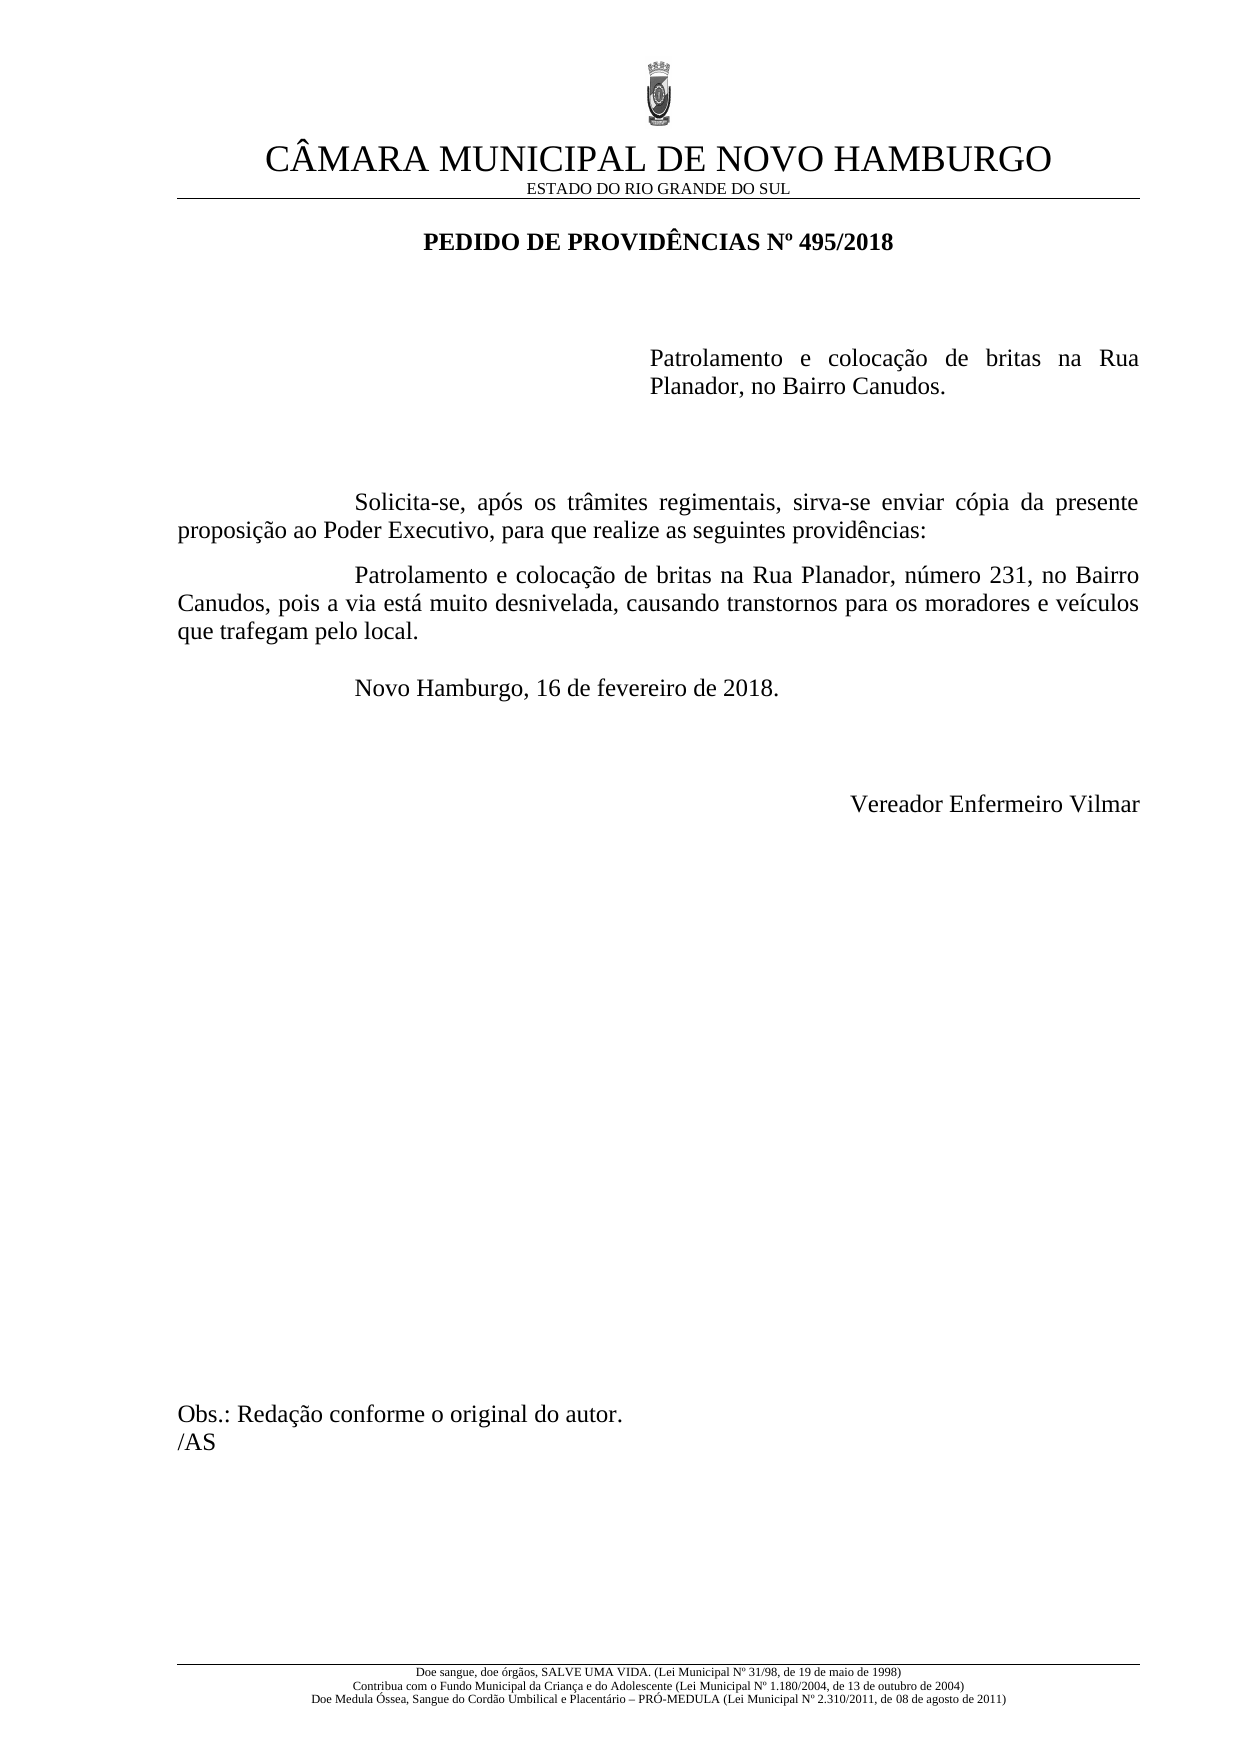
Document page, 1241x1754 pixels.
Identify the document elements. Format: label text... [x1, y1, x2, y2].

text PEDIDO DE PROVIDÊNCIAS Nº 495/2018 [177, 228, 1140, 256]
text /AS [177, 1428, 1140, 1456]
text Vereador Enfermeiro Vilmar [177, 791, 1140, 818]
text Patrolamento e colocação de britas na Rua Planador, no Bairro Canudos. [649, 344, 1140, 400]
text Novo Hamburgo, 16 de fevereiro de 2018. [177, 674, 1140, 702]
text Obs.: Redação conforme o original do autor. [177, 1400, 1140, 1428]
text Solicita-se, após os trâmites regimentais, sirva-se enviar cópia da presente proposição ao Poder Executivo, para que realize as seguintes providências: [177, 488, 1140, 544]
text Patrolamento e colocação de britas na Rua Planador, número 231, no Bairro Canudos, pois a via está muito desnivelada, causando transtornos para os moradores e veículos que trafegam pelo local. [177, 562, 1140, 645]
